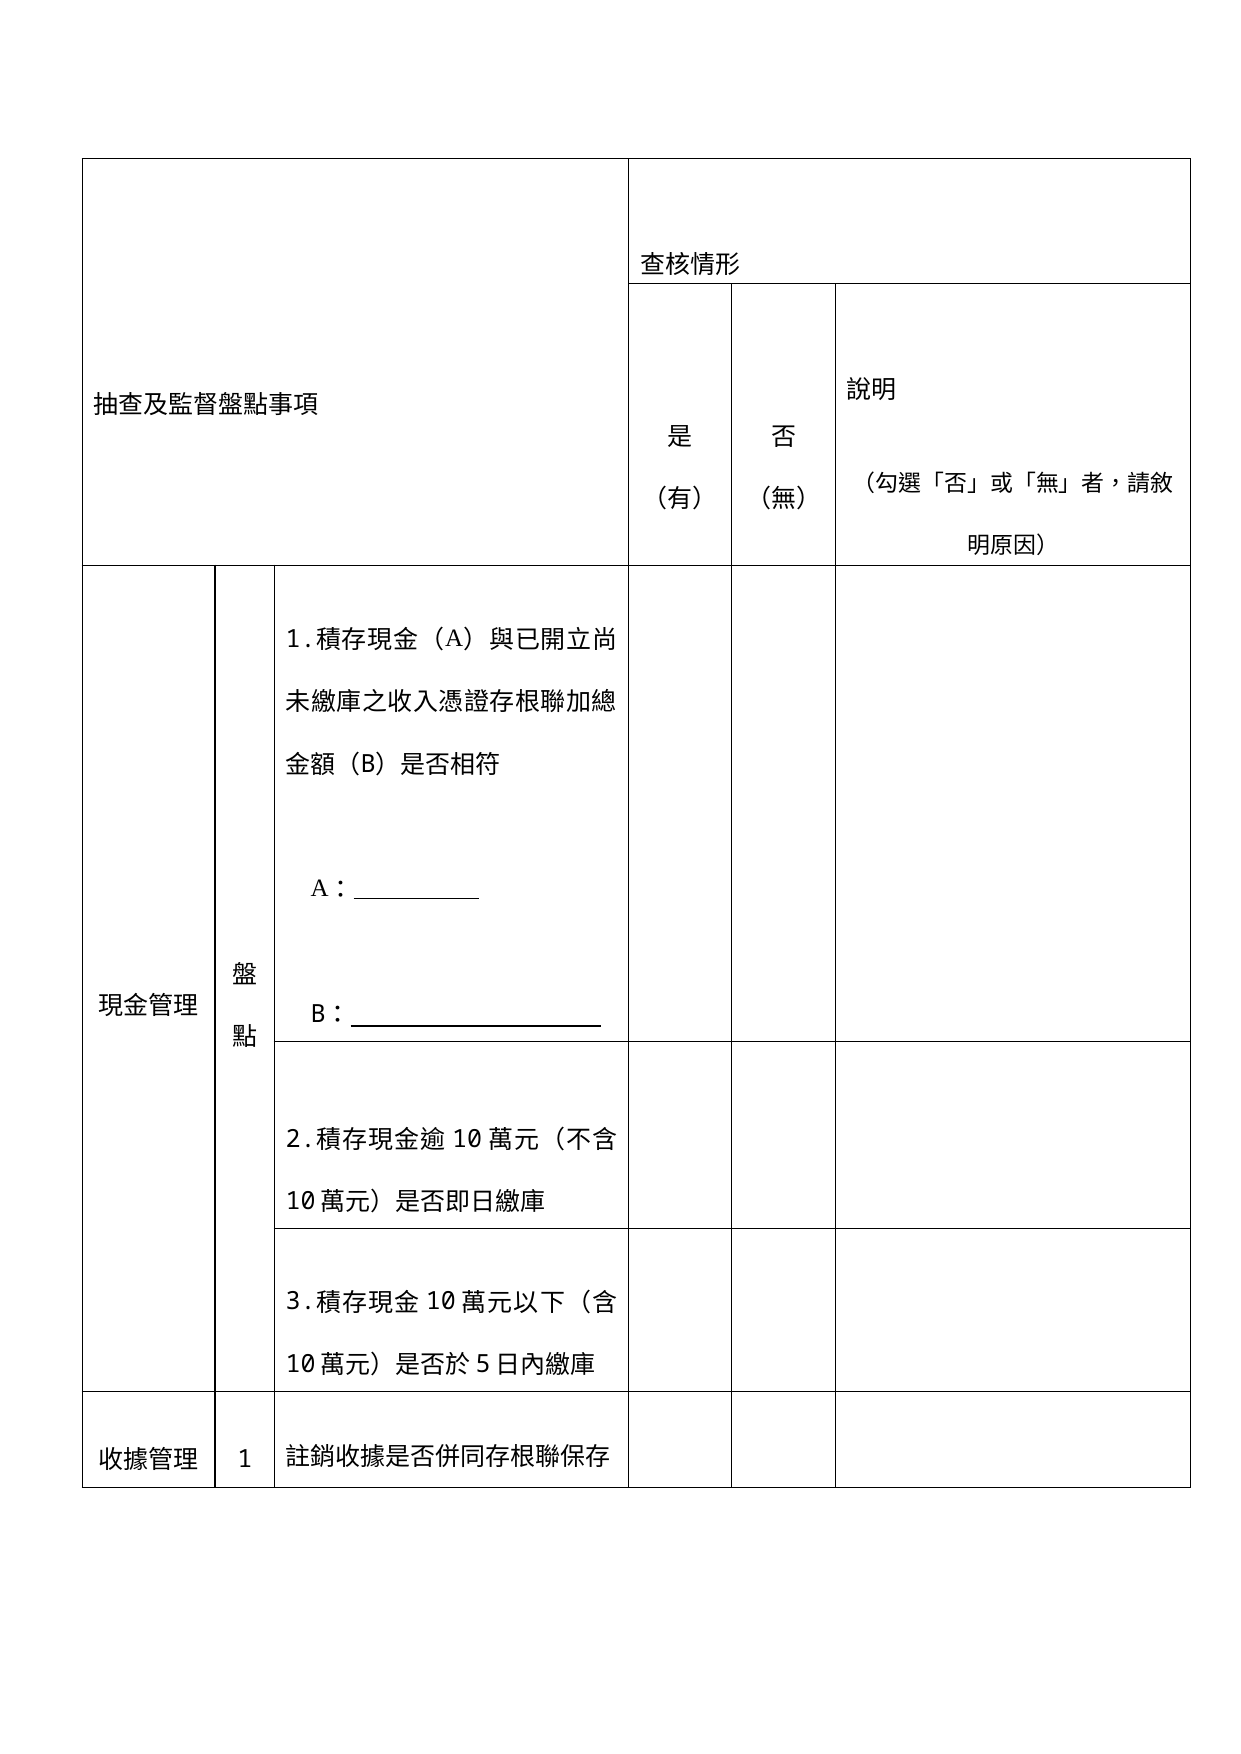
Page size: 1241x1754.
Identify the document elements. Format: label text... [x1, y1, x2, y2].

table_header 抽查及監督盤點事項 [83, 159, 628, 564]
table_cell [732, 566, 835, 1041]
table_cell [732, 1042, 835, 1228]
table_cell [629, 1042, 731, 1228]
table_cell 1 [216, 1392, 274, 1487]
table_cell [629, 1229, 731, 1391]
table_cell [629, 566, 731, 1041]
table_cell 註銷收據是否併同存根聯保存 [275, 1392, 628, 1487]
table_cell 1.積存現金（A）與已開立尚未繳庫之收入憑證存根聯加總金額（B）是否相符 A： B： [275, 566, 628, 1041]
table_cell 收據管理 [83, 1392, 214, 1487]
table_cell [836, 1042, 1190, 1228]
table_header 查核情形 [629, 159, 1190, 283]
table_cell 3.積存現金10萬元以下（含10萬元）是否於5日內繳庫 [275, 1229, 628, 1391]
table_cell 盤點 [216, 566, 274, 1391]
table_cell 說明 （勾選「否」或「無」者，請敘明原因） [836, 284, 1190, 564]
table_cell [836, 566, 1190, 1041]
table_cell 是（有） [629, 284, 731, 564]
table_cell [732, 1392, 835, 1487]
table_cell [732, 1229, 835, 1391]
table_cell 現金管理 [83, 566, 214, 1391]
table_cell 2.積存現金逾10萬元（不含10萬元）是否即日繳庫 [275, 1042, 628, 1228]
table_cell [629, 1392, 731, 1487]
table_cell [836, 1392, 1190, 1487]
table_cell 否（無） [732, 284, 835, 564]
table_cell [836, 1229, 1190, 1391]
